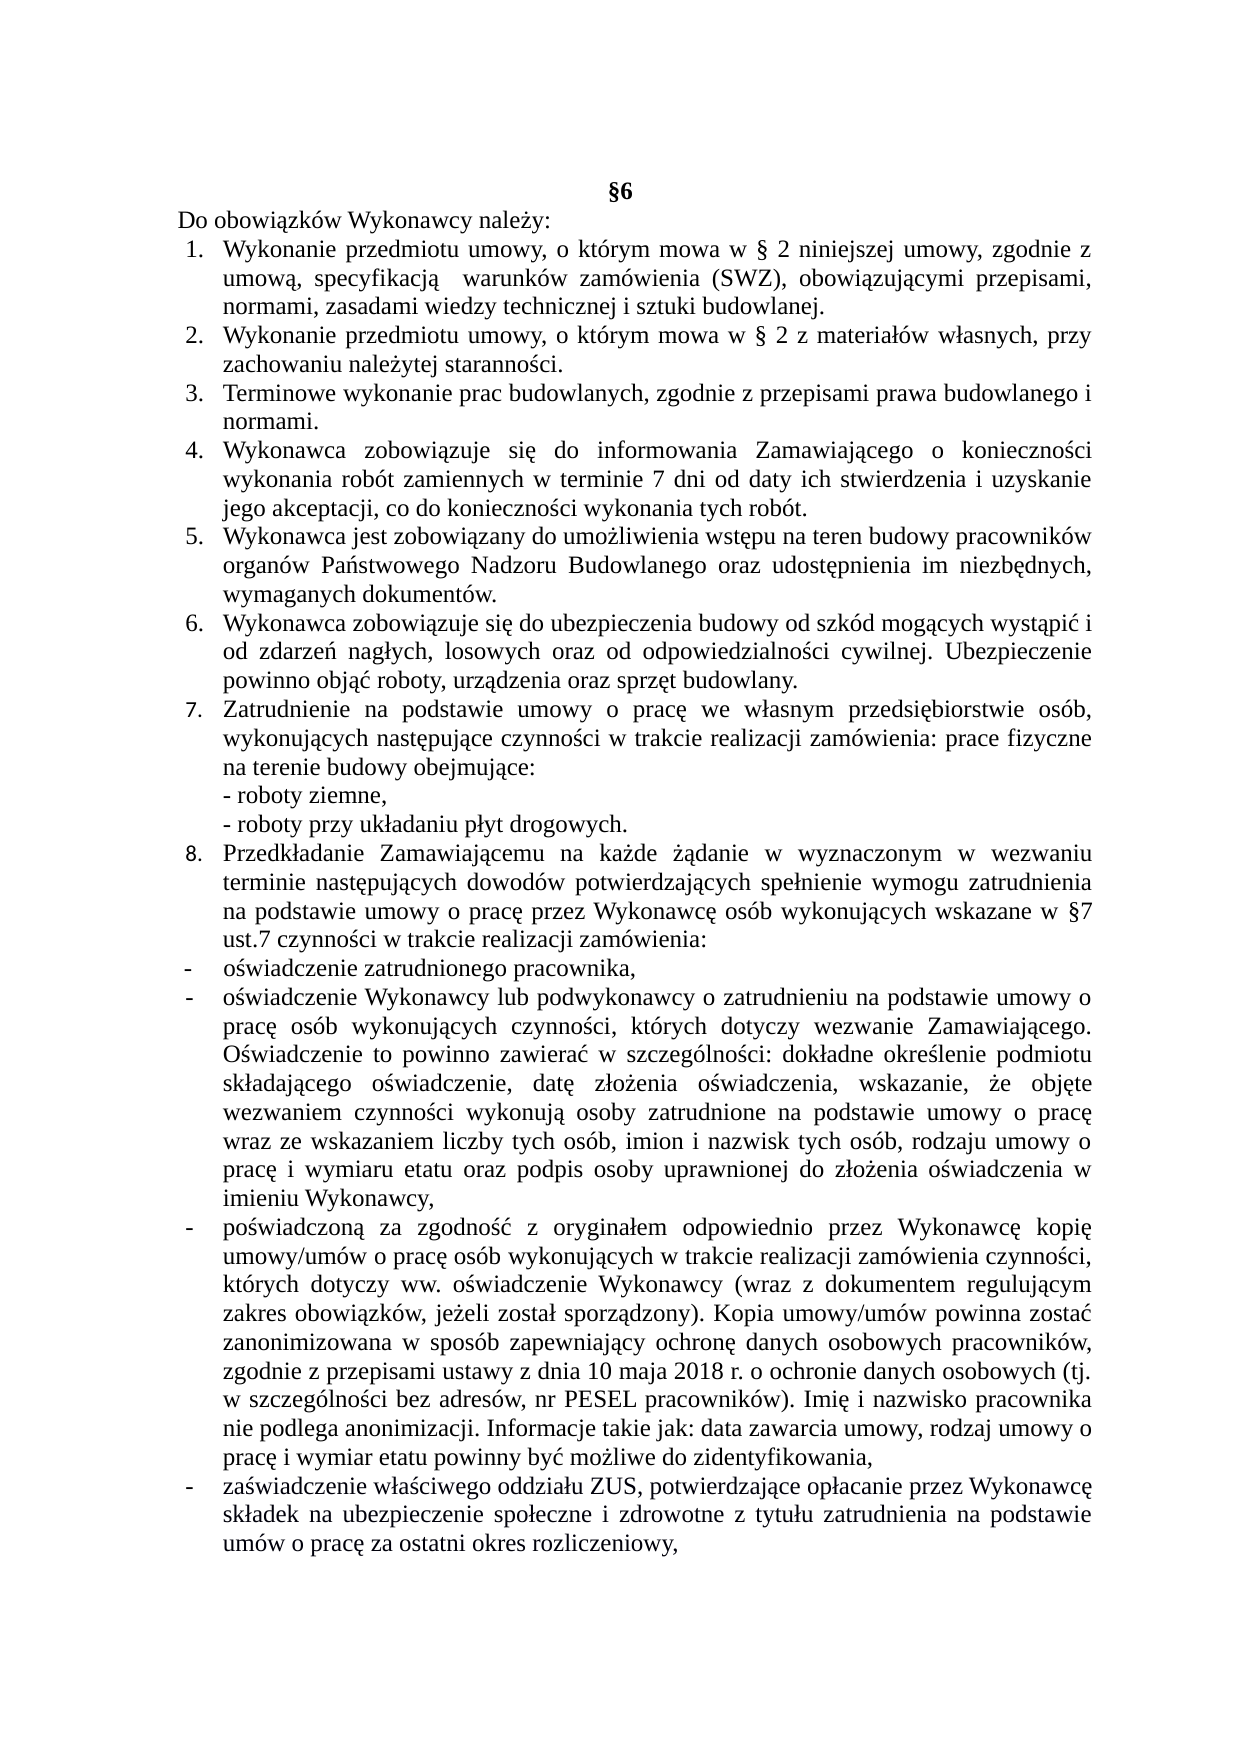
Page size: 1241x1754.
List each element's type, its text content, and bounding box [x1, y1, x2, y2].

list Przedkładanie Zamawiającemu na każde żądanie w wyznaczonym w wezwaniu terminie następujących dowodów potwierdzających spełnienie wymogu zatrudnienia na podstawie umowy o pracę przez Wykonawcę osób wykonujących wskazane w §7 ust.7 czynności w trakcie realizacji zamówienia: [185, 838, 1093, 953]
list Wykonawca zobowiązuje się do informowania Zamawiającego o konieczności wykonania robót zamiennych w terminie 7 dni od daty ich stwierdzenia i uzyskanie jego akceptacji, co do konieczności wykonania tych robót. [185, 435, 1093, 521]
list poświadczoną za zgodność z oryginałem odpowiednio przez Wykonawcę kopię umowy/umów o pracę osób wykonujących w trakcie realizacji zamówienia czynności, których dotyczy ww. oświadczenie Wykonawcy (wraz z dokumentem regulującym zakres obowiązków, jeżeli został sporządzony). Kopia umowy/umów powinna zostać zanonimizowana w sposób zapewniający ochronę danych osobowych pracowników, zgodnie z przepisami ustawy z dnia 10 maja 2018 r. o ochronie danych osobowych (tj. w szczególności bez adresów, nr PESEL pracowników). Imię i nazwisko pracownika nie podlega anonimizacji. Informacje takie jak: data zawarcia umowy, rodzaj umowy o pracę i wymiar etatu powinny być możliwe do zidentyfikowania, [185, 1212, 1093, 1471]
text - roboty przy układaniu płyt drogowych. [223, 809, 1093, 838]
text - oświadczenie zatrudnionego pracownika, [148, 953, 1093, 982]
list oświadczenie Wykonawcy lub podwykonawcy o zatrudnieniu na podstawie umowy o pracę osób wykonujących czynności, których dotyczy wezwanie Zamawiającego. Oświadczenie to powinno zawierać w szczególności: dokładne określenie podmiotu składającego oświadczenie, datę złożenia oświadczenia, wskazanie, że objęte wezwaniem czynności wykonują osoby zatrudnione na podstawie umowy o pracę wraz ze wskazaniem liczby tych osób, imion i nazwisk tych osób, rodzaju umowy o pracę i wymiaru etatu oraz podpis osoby uprawnionej do złożenia oświadczenia w imieniu Wykonawcy, [185, 982, 1093, 1212]
text §6 [148, 176, 1093, 205]
list Wykonawca zobowiązuje się do ubezpieczenia budowy od szkód mogących wystąpić i od zdarzeń nagłych, losowych oraz od odpowiedzialności cywilnej. Ubezpieczenie powinno objąć roboty, urządzenia oraz sprzęt budowlany. [185, 608, 1093, 694]
list zaświadczenie właściwego oddziału ZUS, potwierdzające opłacanie przez Wykonawcę składek na ubezpieczenie społeczne i zdrowotne z tytułu zatrudnienia na podstawie umów o pracę za ostatni okres rozliczeniowy, [185, 1471, 1093, 1557]
list Terminowe wykonanie prac budowlanych, zgodnie z przepisami prawa budowlanego i normami. [185, 378, 1093, 435]
list Wykonanie przedmiotu umowy, o którym mowa w § 2 z materiałów własnych, przy zachowaniu należytej staranności. [185, 320, 1093, 378]
list Zatrudnienie na podstawie umowy o pracę we własnym przedsiębiorstwie osób, wykonujących następujące czynności w trakcie realizacji zamówienia: prace fizyczne na terenie budowy obejmujące: [185, 694, 1093, 780]
text - roboty ziemne, [223, 780, 1093, 809]
list Wykonawca jest zobowiązany do umożliwienia wstępu na teren budowy pracowników organów Państwowego Nadzoru Budowlanego oraz udostępnienia im niezbędnych, wymaganych dokumentów. [185, 521, 1093, 608]
list Wykonanie przedmiotu umowy, o którym mowa w § 2 niniejszej umowy, zgodnie z umową, specyfikacją warunków zamówienia (SWZ), obowiązującymi przepisami, normami, zasadami wiedzy technicznej i sztuki budowlanej. [185, 234, 1093, 320]
text Do obowiązków Wykonawcy należy: [177, 205, 1093, 234]
